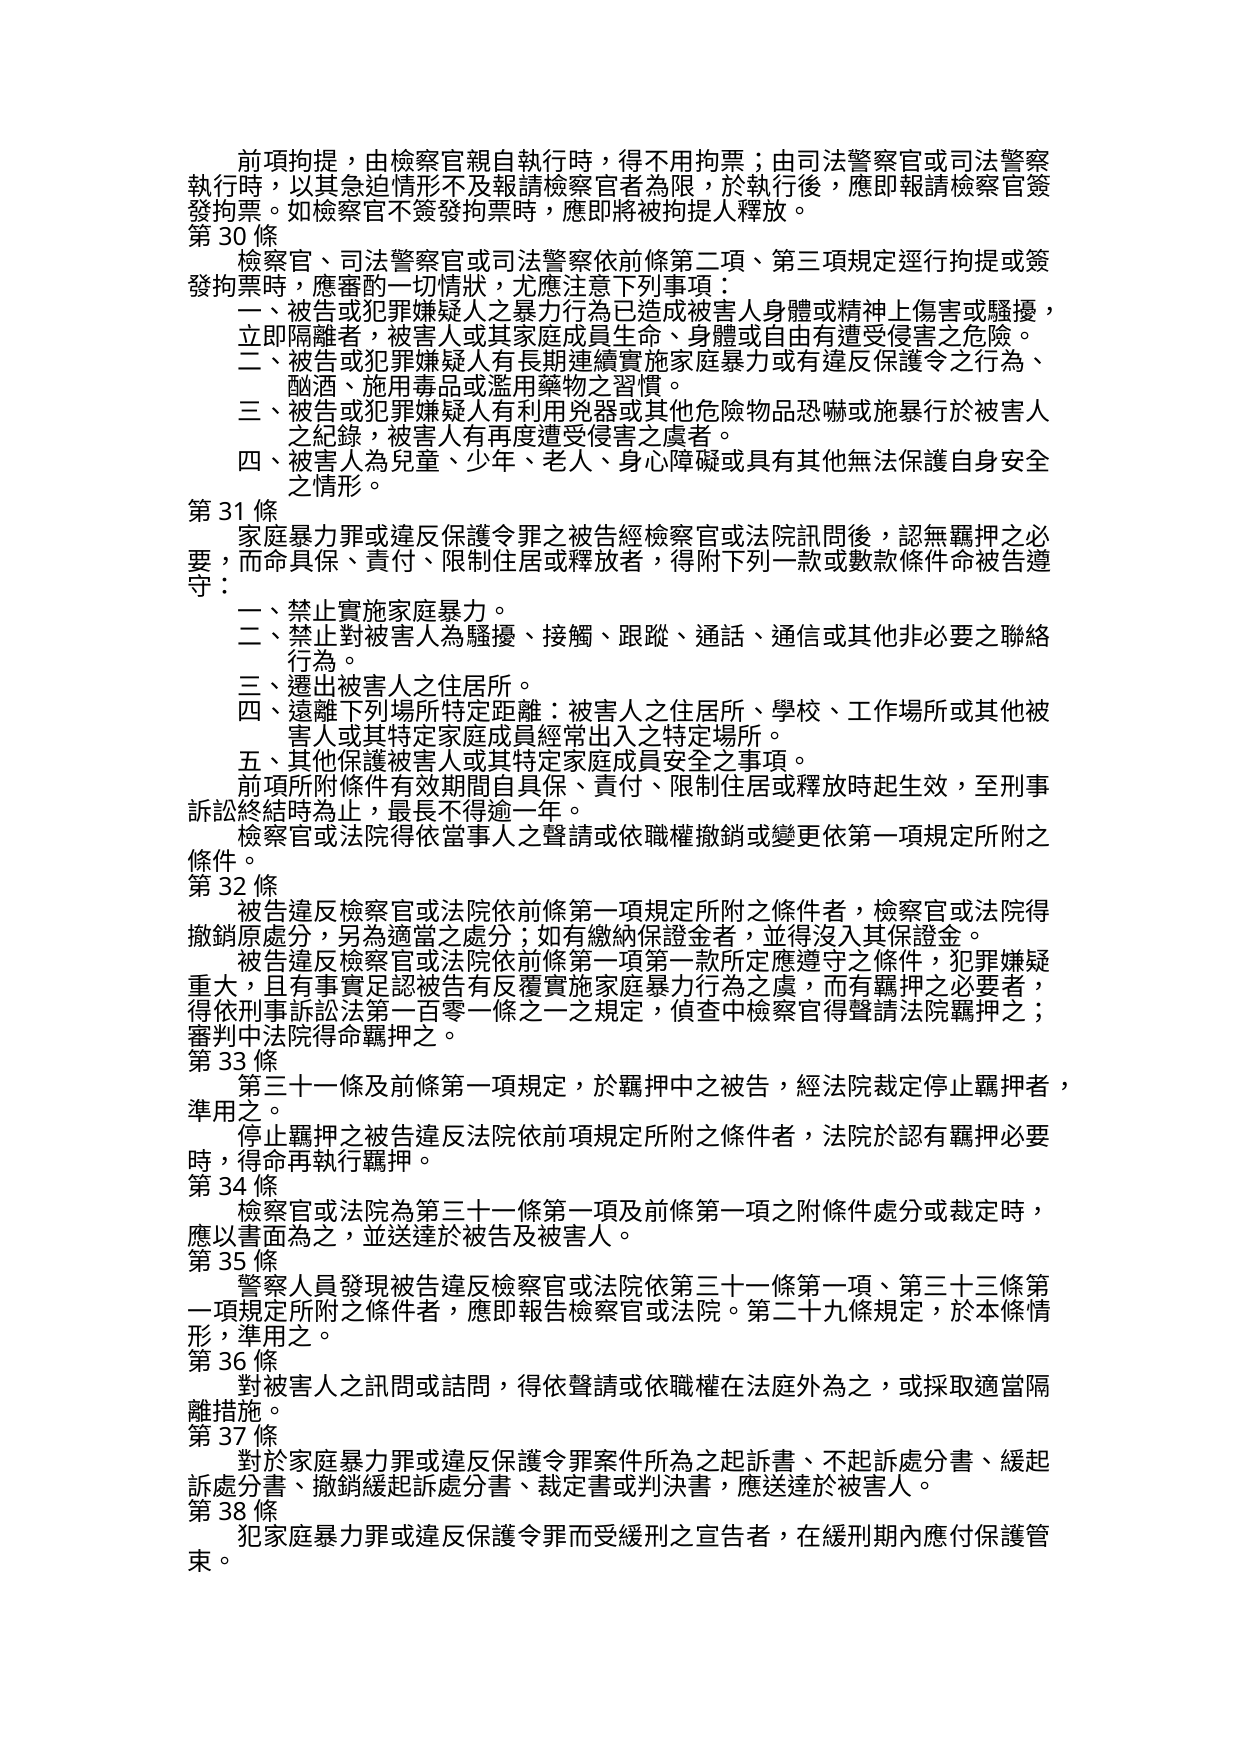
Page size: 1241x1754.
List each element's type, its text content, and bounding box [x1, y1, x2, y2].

text 二、被告或犯罪嫌疑人有長期連續實施家庭暴力或有違反保護令之行為、酗酒、施用毒品或濫用藥物之習慣。 [237, 350, 1053, 400]
text 被告違反檢察官或法院依前條第一項第一款所定應遵守之條件，犯罪嫌疑重大，且有事實足認被告有反覆實施家庭暴力行為之虞，而有羈押之必要者，得依刑事訴訟法第一百零一條之一之規定，偵查中檢察官得聲請法院羈押之；審判中法院得命羈押之。 [187, 950, 1053, 1050]
text 第 31 條 [187, 500, 1053, 525]
text 四、被害人為兒童、少年、老人、身心障礙或具有其他無法保護自身安全之情形。 [237, 450, 1053, 500]
text 第 30 條 [187, 225, 1053, 250]
text 第 36 條 [187, 1350, 1053, 1375]
text 四、遠離下列場所特定距離：被害人之住居所、學校、工作場所或其他被害人或其特定家庭成員經常出入之特定場所。 [237, 700, 1053, 750]
text 三、遷出被害人之住居所。 [237, 675, 1053, 700]
text 對被害人之訊問或詰問，得依聲請或依職權在法庭外為之，或採取適當隔離措施。 [187, 1375, 1053, 1425]
text 一、被告或犯罪嫌疑人之暴力行為已造成被害人身體或精神上傷害或騷擾， [237, 300, 1053, 325]
text 檢察官或法院得依當事人之聲請或依職權撤銷或變更依第一項規定所附之條件。 [187, 825, 1053, 875]
text 第 33 條 [187, 1050, 1053, 1075]
text 第 34 條 [187, 1175, 1053, 1200]
text 第 37 條 [187, 1425, 1053, 1450]
text 停止羈押之被告違反法院依前項規定所附之條件者，法院於認有羈押必要時，得命再執行羈押。 [187, 1125, 1053, 1175]
text 前項所附條件有效期間自具保、責付、限制住居或釋放時起生效，至刑事訴訟終結時為止，最長不得逾一年。 [187, 775, 1053, 825]
text 被告違反檢察官或法院依前條第一項規定所附之條件者，檢察官或法院得撤銷原處分，另為適當之處分；如有繳納保證金者，並得沒入其保證金。 [187, 900, 1053, 950]
text 警察人員發現被告違反檢察官或法院依第三十一條第一項、第三十三條第一項規定所附之條件者，應即報告檢察官或法院。第二十九條規定，於本條情形，準用之。 [187, 1275, 1053, 1350]
text 犯家庭暴力罪或違反保護令罪而受緩刑之宣告者，在緩刑期內應付保護管束。 [187, 1525, 1053, 1575]
text 第 32 條 [187, 875, 1053, 900]
text 檢察官、司法警察官或司法警察依前條第二項、第三項規定逕行拘提或簽發拘票時，應審酌一切情狀，尤應注意下列事項： [187, 250, 1053, 300]
text 家庭暴力罪或違反保護令罪之被告經檢察官或法院訊問後，認無羈押之必要，而命具保、責付、限制住居或釋放者，得附下列一款或數款條件命被告遵守： [187, 525, 1053, 600]
text 一、禁止實施家庭暴力。 [237, 600, 1053, 625]
text 第三十一條及前條第一項規定，於羈押中之被告，經法院裁定停止羈押者，準用之。 [187, 1075, 1053, 1125]
text 第 38 條 [187, 1500, 1053, 1525]
text 立即隔離者，被害人或其家庭成員生命、身體或自由有遭受侵害之危險。 [237, 325, 1053, 350]
text 對於家庭暴力罪或違反保護令罪案件所為之起訴書、不起訴處分書、緩起訴處分書、撤銷緩起訴處分書、裁定書或判決書，應送達於被害人。 [187, 1450, 1053, 1500]
text 五、其他保護被害人或其特定家庭成員安全之事項。 [237, 750, 1053, 775]
text 前項拘提，由檢察官親自執行時，得不用拘票；由司法警察官或司法警察執行時，以其急迫情形不及報請檢察官者為限，於執行後，應即報請檢察官簽發拘票。如檢察官不簽發拘票時，應即將被拘提人釋放。 [187, 150, 1053, 225]
text 第 35 條 [187, 1250, 1053, 1275]
text 二、禁止對被害人為騷擾、接觸、跟蹤、通話、通信或其他非必要之聯絡行為。 [237, 625, 1053, 675]
text 檢察官或法院為第三十一條第一項及前條第一項之附條件處分或裁定時，應以書面為之，並送達於被告及被害人。 [187, 1200, 1053, 1250]
text 三、被告或犯罪嫌疑人有利用兇器或其他危險物品恐嚇或施暴行於被害人之紀錄，被害人有再度遭受侵害之虞者。 [237, 400, 1053, 450]
